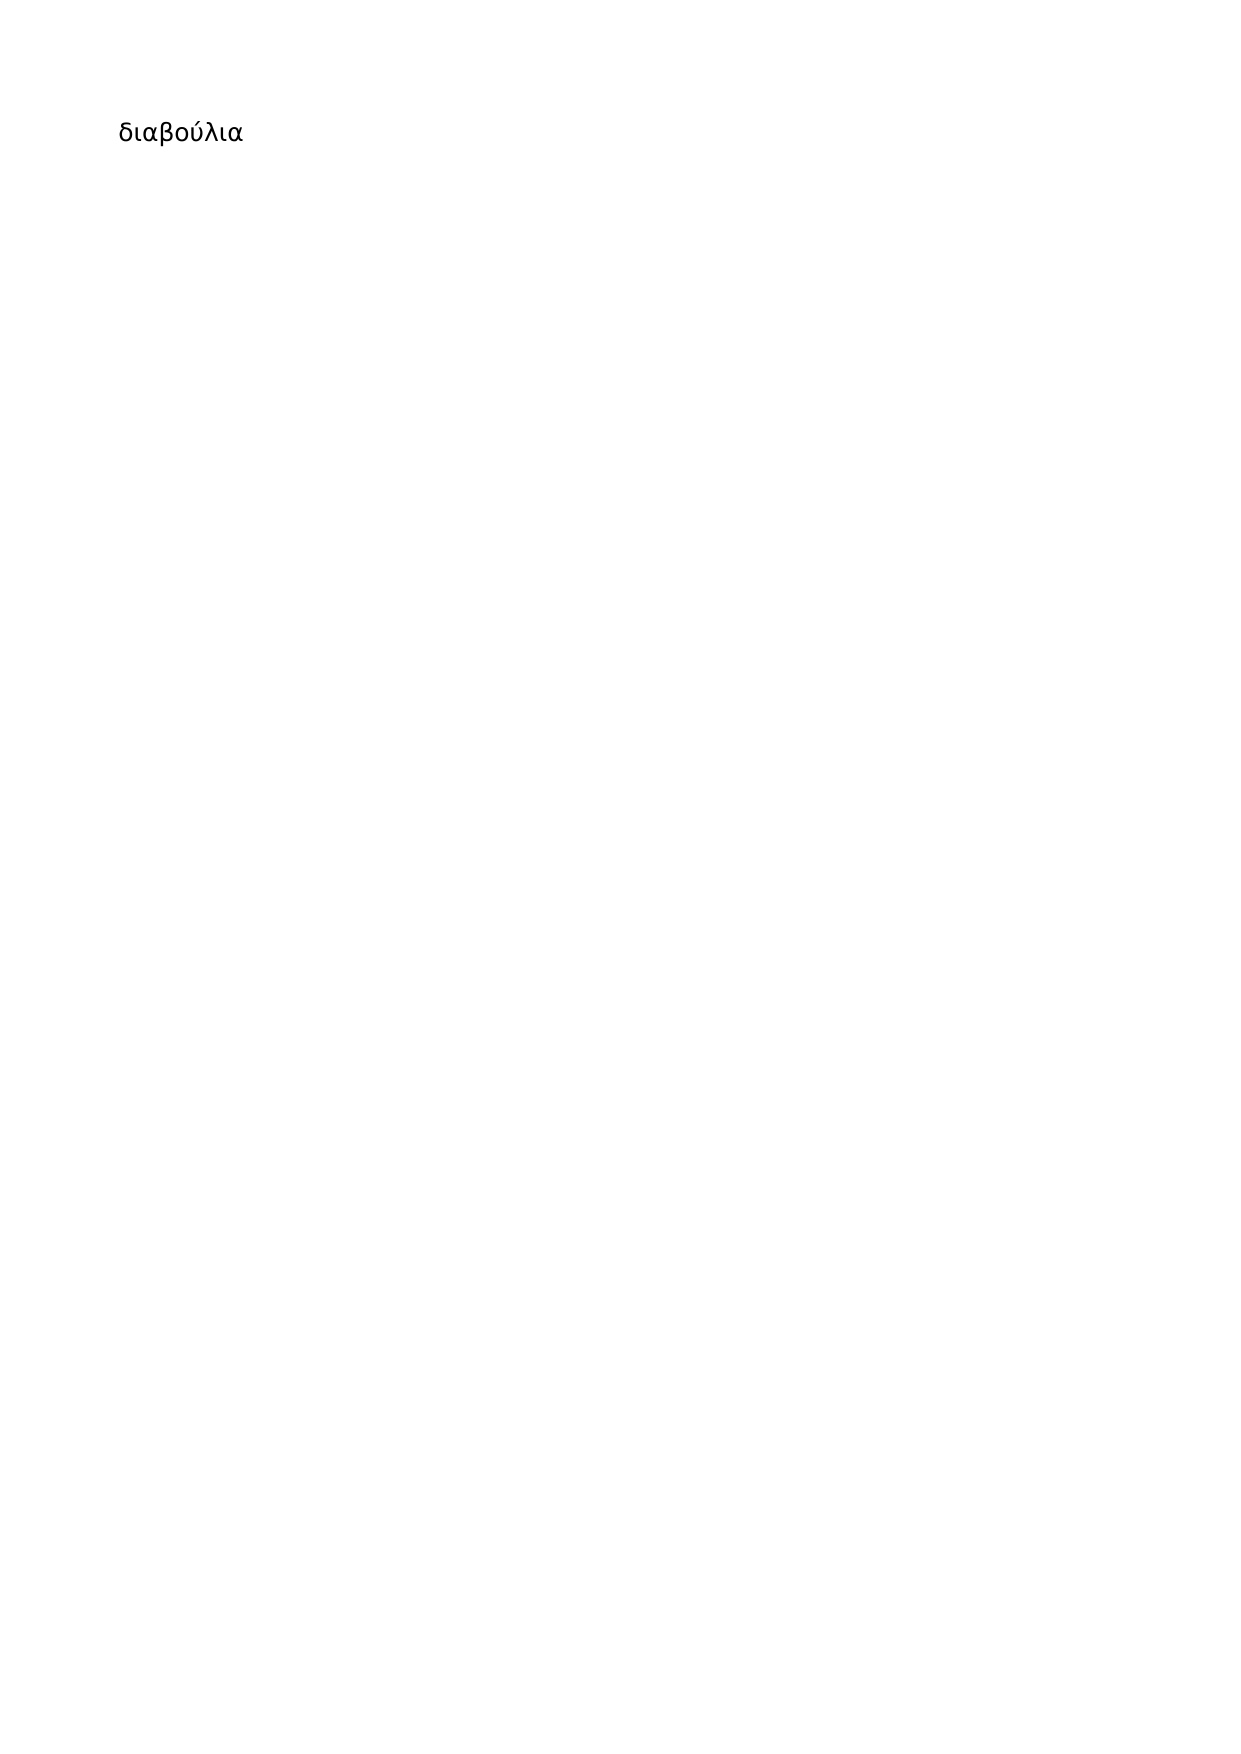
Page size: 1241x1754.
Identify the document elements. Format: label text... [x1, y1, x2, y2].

text διαβούλια [118, 118, 1122, 147]
